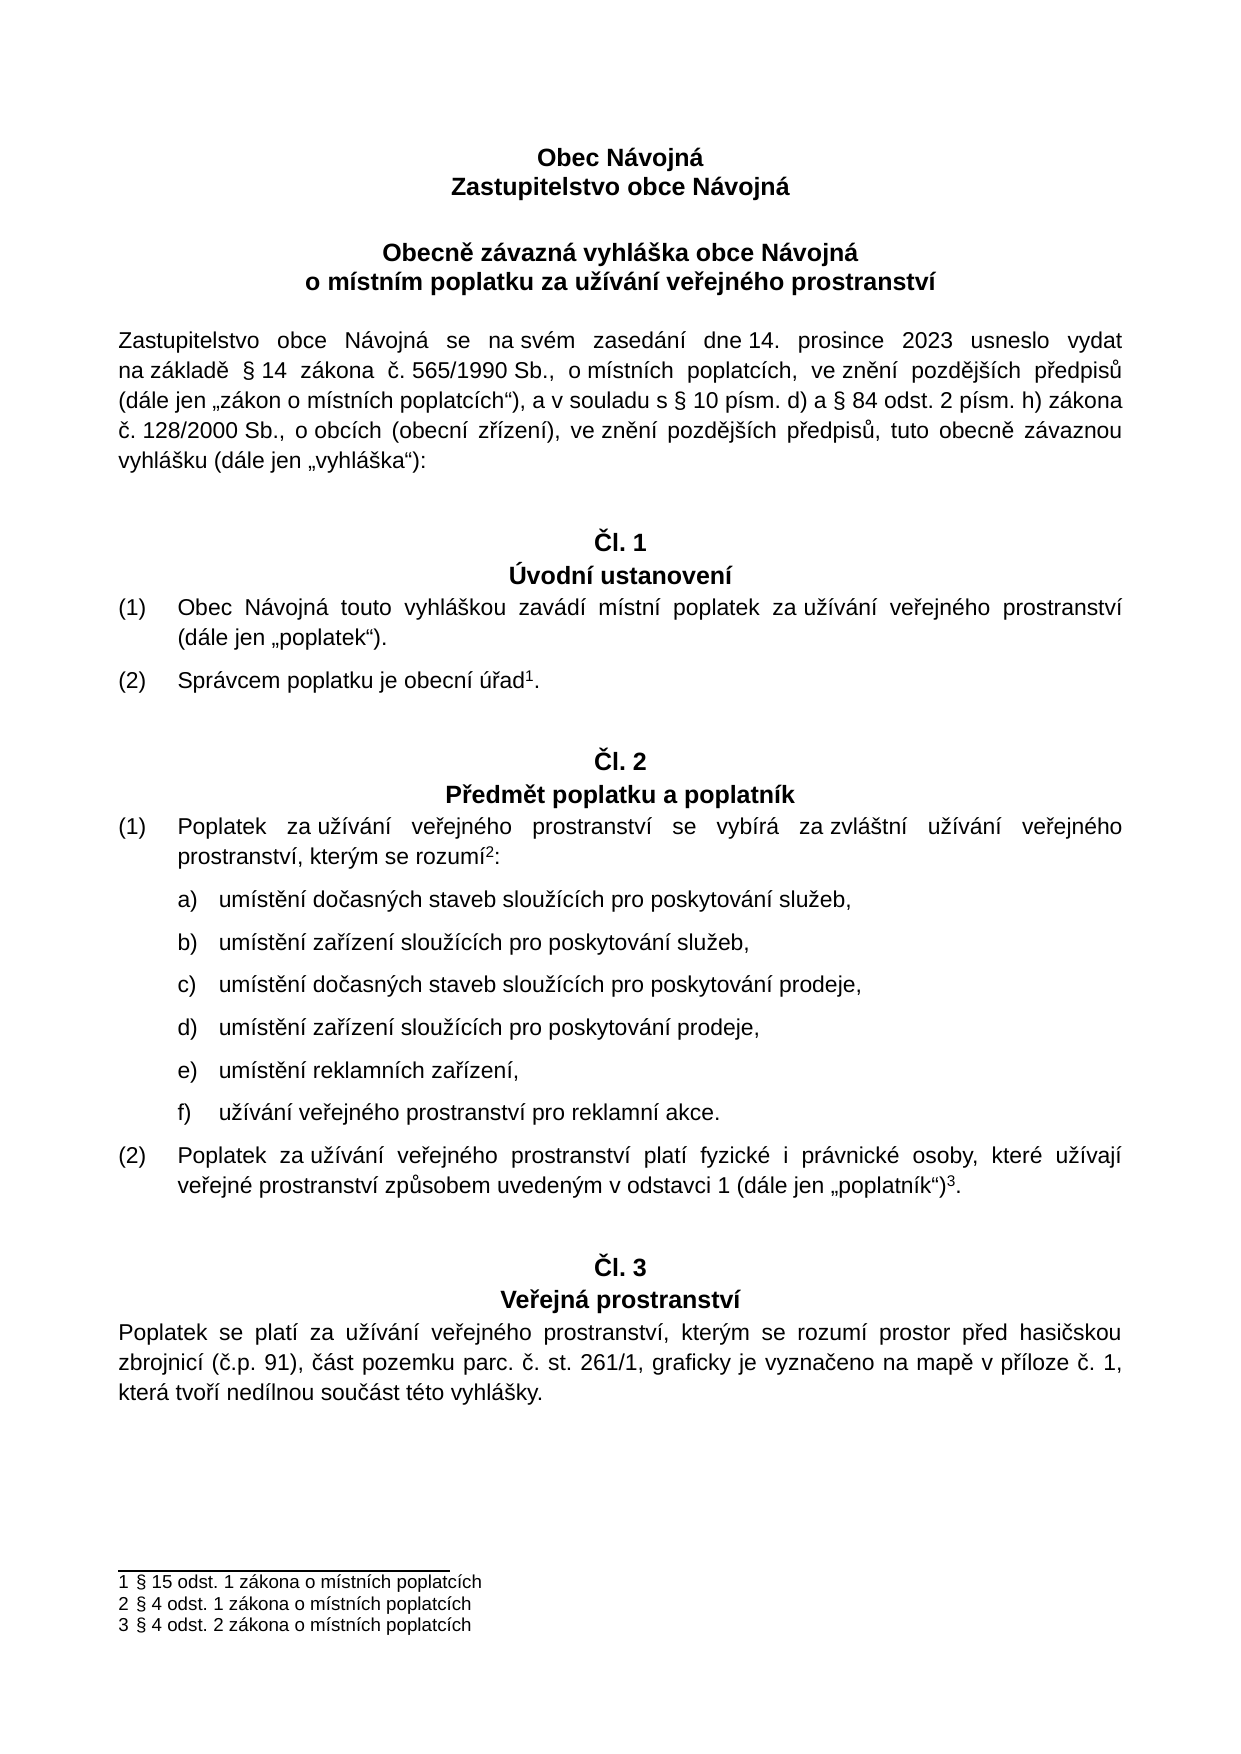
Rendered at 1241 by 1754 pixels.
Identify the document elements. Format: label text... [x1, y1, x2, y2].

list Poplatek za užívání veřejného prostranství se vybírá za zvláštní užívání veřejného prostranství, kterým se rozumí: [118, 813, 1122, 869]
subtitle Čl. 3 Veřejná prostranství [118, 1252, 1122, 1314]
list umístění zařízení sloužících pro poskytování prodeje, [177, 1014, 1122, 1040]
subtitle Obecně závazná vyhláška obce Návojná o místním poplatku za užívání veřejného prostranství [118, 238, 1122, 295]
title Obec Návojná Zastupitelstvo obce Návojná [118, 143, 1122, 201]
list § 15 odst. 1 zákona o místních poplatcích [118, 1571, 1122, 1592]
subtitle Čl. 2 Předmět poplatku a poplatník [118, 747, 1122, 809]
list umístění dočasných staveb sloužících pro poskytování služeb, [177, 886, 1122, 912]
list § 4 odst. 1 zákona o místních poplatcích [118, 1592, 1122, 1614]
list užívání veřejného prostranství pro reklamní akce. [177, 1099, 1122, 1126]
list umístění dočasných staveb sloužících pro poskytování prodeje, [177, 971, 1122, 998]
list Poplatek za užívání veřejného prostranství platí fyzické i právnické osoby, které užívají veřejné prostranství způsobem uvedeným v odstavci 1 (dále jen „poplatník“). [118, 1142, 1122, 1199]
text Poplatek se platí za užívání veřejného prostranství, kterým se rozumí prostor před hasičskou zbrojnicí (č.p. 91), část pozemku parc. č. st. 261/1, graficky je vyznačeno na mapě v příloze č. 1, která tvoří nedílnou součást této vyhlášky. [118, 1318, 1122, 1405]
list Obec Návojná touto vyhláškou zavádí místní poplatek za užívání veřejného prostranství (dále jen „poplatek“). [118, 594, 1122, 650]
subtitle Čl. 1 Úvodní ustanovení [118, 528, 1122, 589]
list Správcem poplatku je obecní úřad. [118, 667, 1122, 693]
list § 4 odst. 2 zákona o místních poplatcích [118, 1614, 1122, 1635]
text Zastupitelstvo obce Návojná se na svém zasedání dne 14. prosince 2023 usneslo vydat na základě § 14 zákona č. 565/1990 Sb., o místních poplatcích, ve znění pozdějších předpisů (dále jen „zákon o místních poplatcích“), a v souladu s § 10 písm. d) a § 84 odst. 2 písm. h) zákona č. 128/2000 Sb., o obcích (obecní zřízení), ve znění pozdějších předpisů, tuto obecně závaznou vyhlášku (dále jen „vyhláška“): [118, 327, 1122, 474]
list umístění reklamních zařízení, [177, 1057, 1122, 1083]
list umístění zařízení sloužících pro poskytování služeb, [177, 928, 1122, 955]
